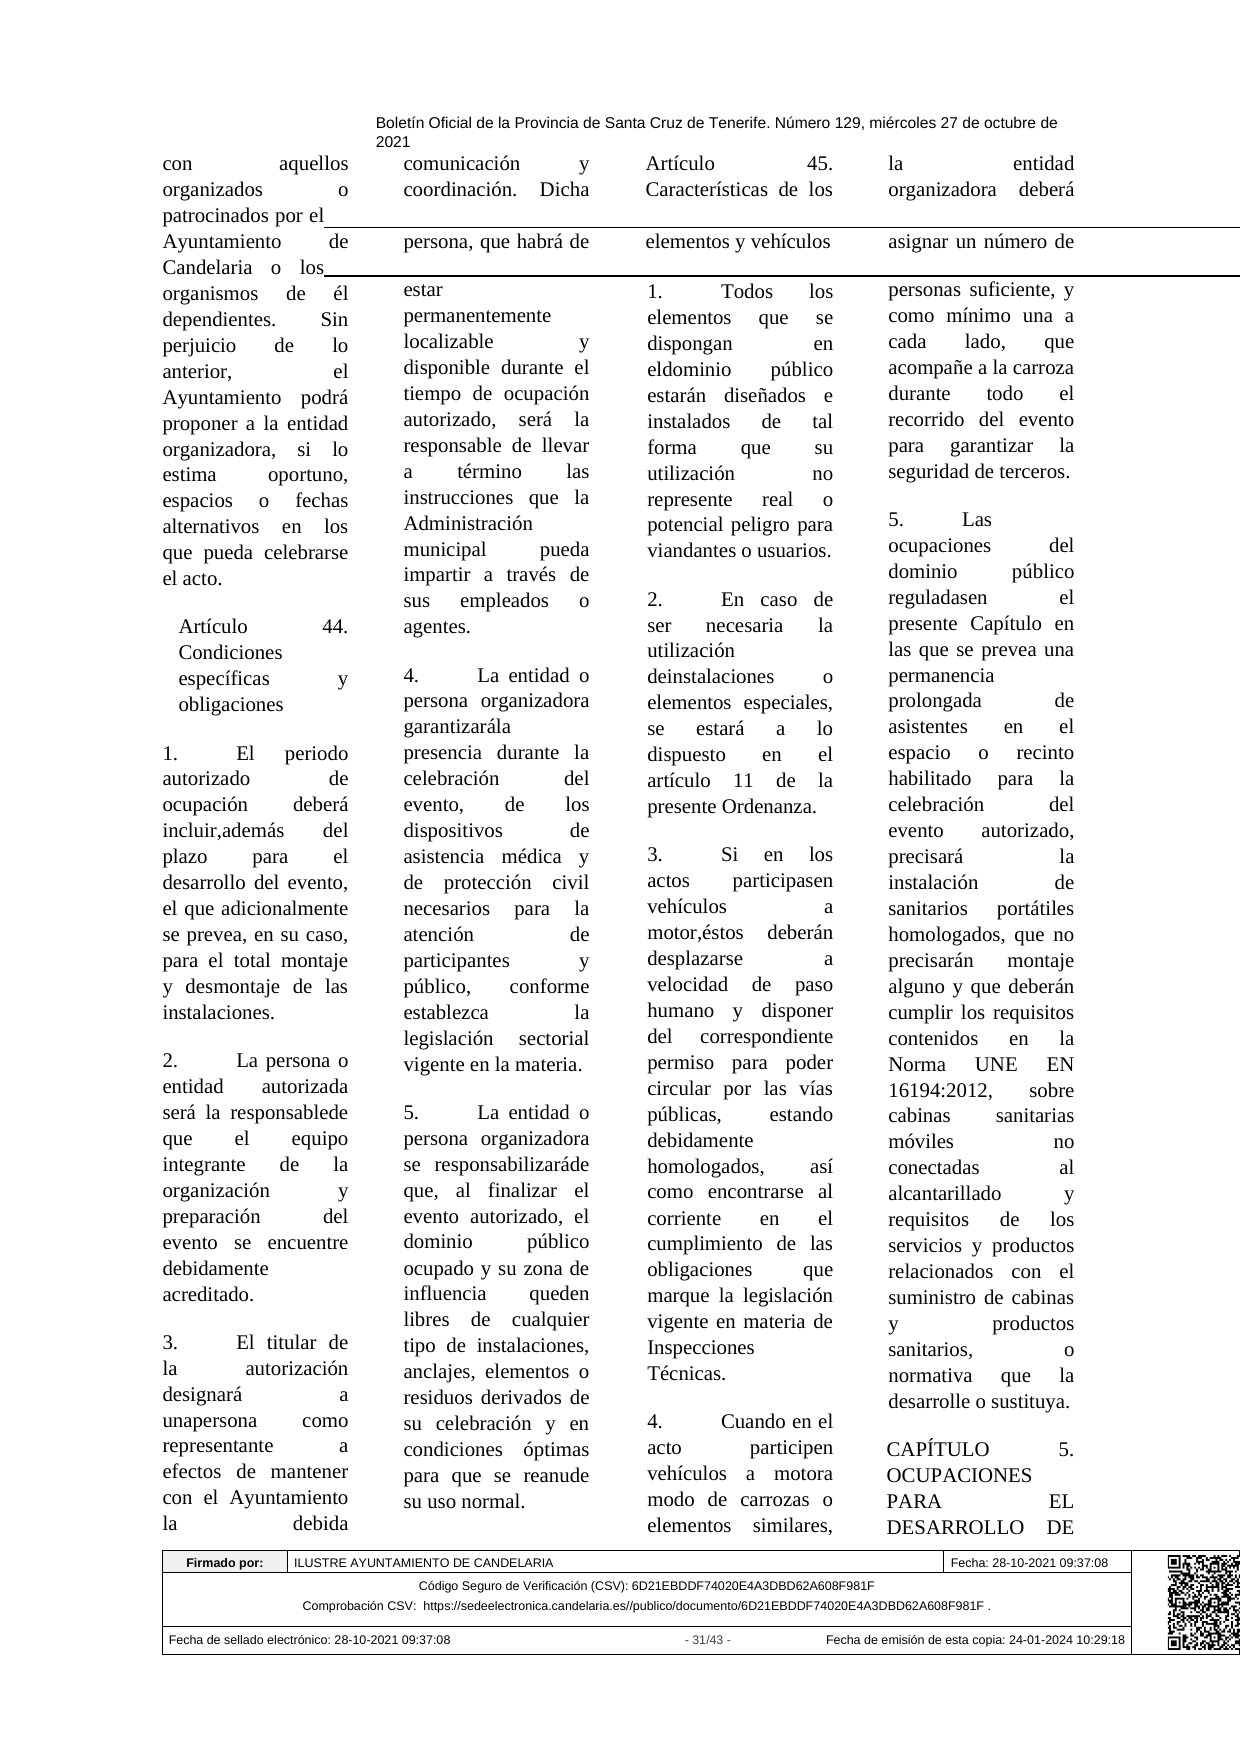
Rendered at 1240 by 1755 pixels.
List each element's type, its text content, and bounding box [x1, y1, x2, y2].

text Artículo 45. Características de los [645, 151, 833, 227]
list la entidad organizadora deberá [888, 151, 1074, 227]
list Cuando en el acto participen vehículos a motora modo de carrozas o elementos similares, [647, 1409, 833, 1537]
list persona, que habrá de [403, 228, 589, 275]
list En caso de ser necesaria la utilización deinstalaciones o elementos especiales, se estará a lo dispuesto en el artículo 11 de la presente Ordenanza. [647, 587, 833, 818]
list estar permanentemente localizable y disponible durante el tiempo de ocupación autorizado, será la responsable de llevar a término las instrucciones que la Administración municipal pueda impartir a través de sus empleados o agentes. [403, 277, 589, 638]
list asignar un número de [888, 228, 1074, 275]
list Si en los actos participasen vehículos a motor,éstos deberán desplazarse a velocidad de paso humano y disponer del correspondiente permiso para poder circular por las vías públicas, estando debidamente homologados, así como encontrarse al corriente en el cumplimiento de las obligaciones que marque la legislación vigente en materia de Inspecciones Técnicas. [647, 842, 833, 1385]
list La persona o entidad autorizada será la responsablede que el equipo integrante de la organización y preparación del evento se encuentre debidamente acreditado. [162, 1048, 348, 1306]
list Todos los elementos que se dispongan en eldominio público estarán diseñados e instalados de tal forma que su utilización no represente real o potencial peligro para viandantes o usuarios. [647, 277, 833, 562]
text elementos y vehículos [645, 228, 833, 253]
list La entidad o persona organizadora se responsabilizaráde que, al finalizar el evento autorizado, el dominio público ocupado y su zona de influencia queden libres de cualquier tipo de instalaciones, anclajes, elementos o residuos derivados de su celebración y en condiciones óptimas para que se reanude su uso normal. [403, 1100, 589, 1513]
list El titular de la autorización designará a unapersona como representante a efectos de mantener con el Ayuntamiento la debida [162, 1330, 348, 1535]
list personas suficiente, y como mínimo una a cada lado, que acompañe a la carroza durante todo el recorrido del evento para garantizar la seguridad de terceros. [888, 277, 1074, 483]
list El periodo autorizado de ocupación deberá incluir,además del plazo para el desarrollo del evento, el que adicionalmente se prevea, en su caso, para el total montaje y desmontaje de las instalaciones. [162, 740, 348, 1024]
list La entidad o persona organizadora garantizarála presencia durante la celebración del evento, de los dispositivos de asistencia médica y de protección civil necesarios para la atención de participantes y público, conforme establezca la legislación sectorial vigente en la materia. [403, 662, 589, 1076]
text Artículo 44. Condiciones específicas y obligaciones [178, 614, 348, 716]
list Las ocupaciones del dominio público reguladasen el presente Capítulo en las que se prevea una permanencia prolongada de asistentes en el espacio o recinto habilitado para la celebración del evento autorizado, precisará la instalación de sanitarios portátiles homologados, que no precisarán montaje alguno y que deberán cumplir los requisitos contenidos en la Norma UNE EN 16194:2012, sobre cabinas sanitarias móviles no conectadas al alcantarillado y requisitos de los servicios y productos relacionados con el suministro de cabinas y productos sanitarios, o normativa que la desarrolle o sustituya. [888, 507, 1074, 1413]
text CAPÍTULO 5. OCUPACIONES PARA EL DESARROLLO DE [886, 1437, 1074, 1539]
list comunicación y coordinación. Dicha [403, 151, 589, 227]
list con aquellos organizados o patrocinados por el Ayuntamiento de Candelaria o los organismos de él dependientes. Sin perjuicio de lo anterior, el Ayuntamiento podrá proponer a la entidad organizadora, si lo estima oportuno, espacios o fechas alternativos en los que pueda celebrarse el acto. [162, 151, 348, 590]
